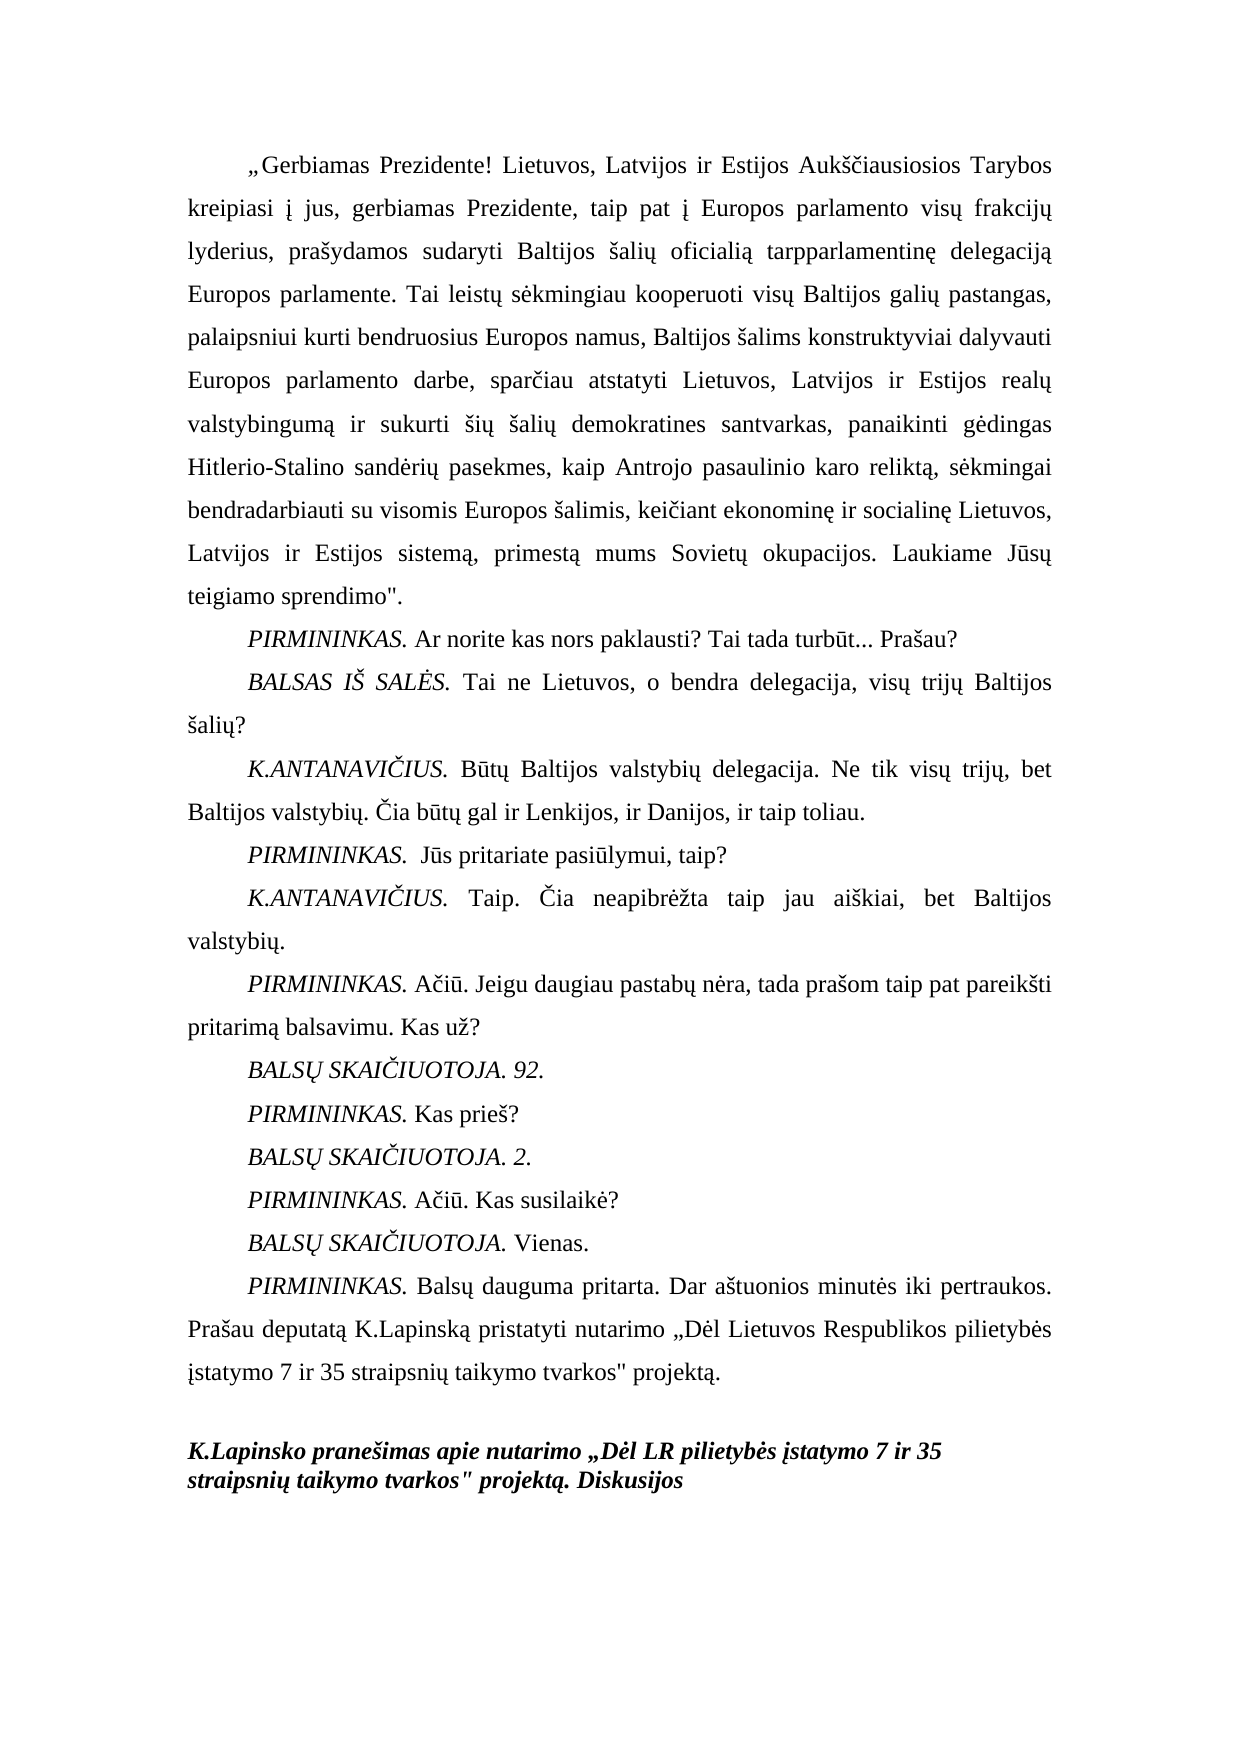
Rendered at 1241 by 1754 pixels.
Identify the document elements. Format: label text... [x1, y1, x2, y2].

text BALSŲ SKAIČIUOTOJA. 92. [187, 1056, 1053, 1084]
text BALSŲ SKAIČIUOTOJA. 2. [187, 1142, 1053, 1171]
text „Gerbiamas Prezidente! Lietuvos, Latvijos ir Estijos Aukščiausiosios Tarybos kreipiasi į jus, gerbiamas Prezidente, taip pat į Europos parlamento visų frakcijų lyderius, prašydamos sudaryti Baltijos šalių oficialią tarpparlamentinę delegaciją Europos parlamente. Tai leistų sėkmingiau kooperuoti visų Baltijos galių pastangas, palaipsniui kurti bendruosius Europos namus, Baltijos šalims konstruktyviai dalyvauti Europos parlamento darbe, sparčiau atstatyti Lietuvos, Latvijos ir Estijos realų valstybingumą ir sukurti šių šalių demokratines santvarkas, panaikinti gėdingas Hitlerio-Stalino sandėrių pasekmes, kaip Antrojo pasaulinio karo reliktą, sėkmingai bendradarbiauti su visomis Europos šalimis, keičiant ekonominę ir socialinę Lietuvos, Latvijos ir Estijos sistemą, primestą mums Sovietų okupacijos. Laukiame Jūsų teigiamo sprendimo". [187, 150, 1053, 610]
subtitle K.Lapinsko pranešimas apie nutarimo „Dėl LR pilietybės įstatymo 7 ir 35 straipsnių taikymo tvarkos" projektą. Diskusijos [187, 1436, 1053, 1493]
text K.ANTANAVIČIUS. Taip. Čia neapibrėžta taip jau aiškiai, bet Baltijos valstybių. [187, 883, 1053, 955]
text PIRMININKAS. Ačiū. Jeigu daugiau pastabų nėra, tada prašom taip pat pareikšti pritarimą balsavimu. Kas už? [187, 969, 1053, 1041]
text BALSAS IŠ SALĖS. Tai ne Lietuvos, o bendra delegacija, visų trijų Baltijos šalių? [187, 667, 1053, 739]
text PIRMININKAS. Ačiū. Kas susilaikė? [187, 1185, 1053, 1214]
text BALSŲ SKAIČIUOTOJA. Vienas. [187, 1228, 1053, 1257]
text PIRMININKAS. Jūs pritariate pasiūlymui, taip? [187, 840, 1053, 869]
text PIRMININKAS. Kas prieš? [187, 1099, 1053, 1127]
text PIRMININKAS. Balsų dauguma pritarta. Dar aštuonios minutės iki pertraukos. Prašau deputatą K.Lapinską pristatyti nutarimo „Dėl Lietuvos Respublikos pilietybės įstatymo 7 ir 35 straipsnių taikymo tvarkos" projektą. [187, 1271, 1053, 1386]
text K.ANTANAVIČIUS. Būtų Baltijos valstybių delegacija. Ne tik visų trijų, bet Baltijos valstybių. Čia būtų gal ir Lenkijos, ir Danijos, ir taip toliau. [187, 754, 1053, 826]
text PIRMININKAS. Ar norite kas nors paklausti? Tai tada turbūt... Prašau? [187, 624, 1053, 653]
